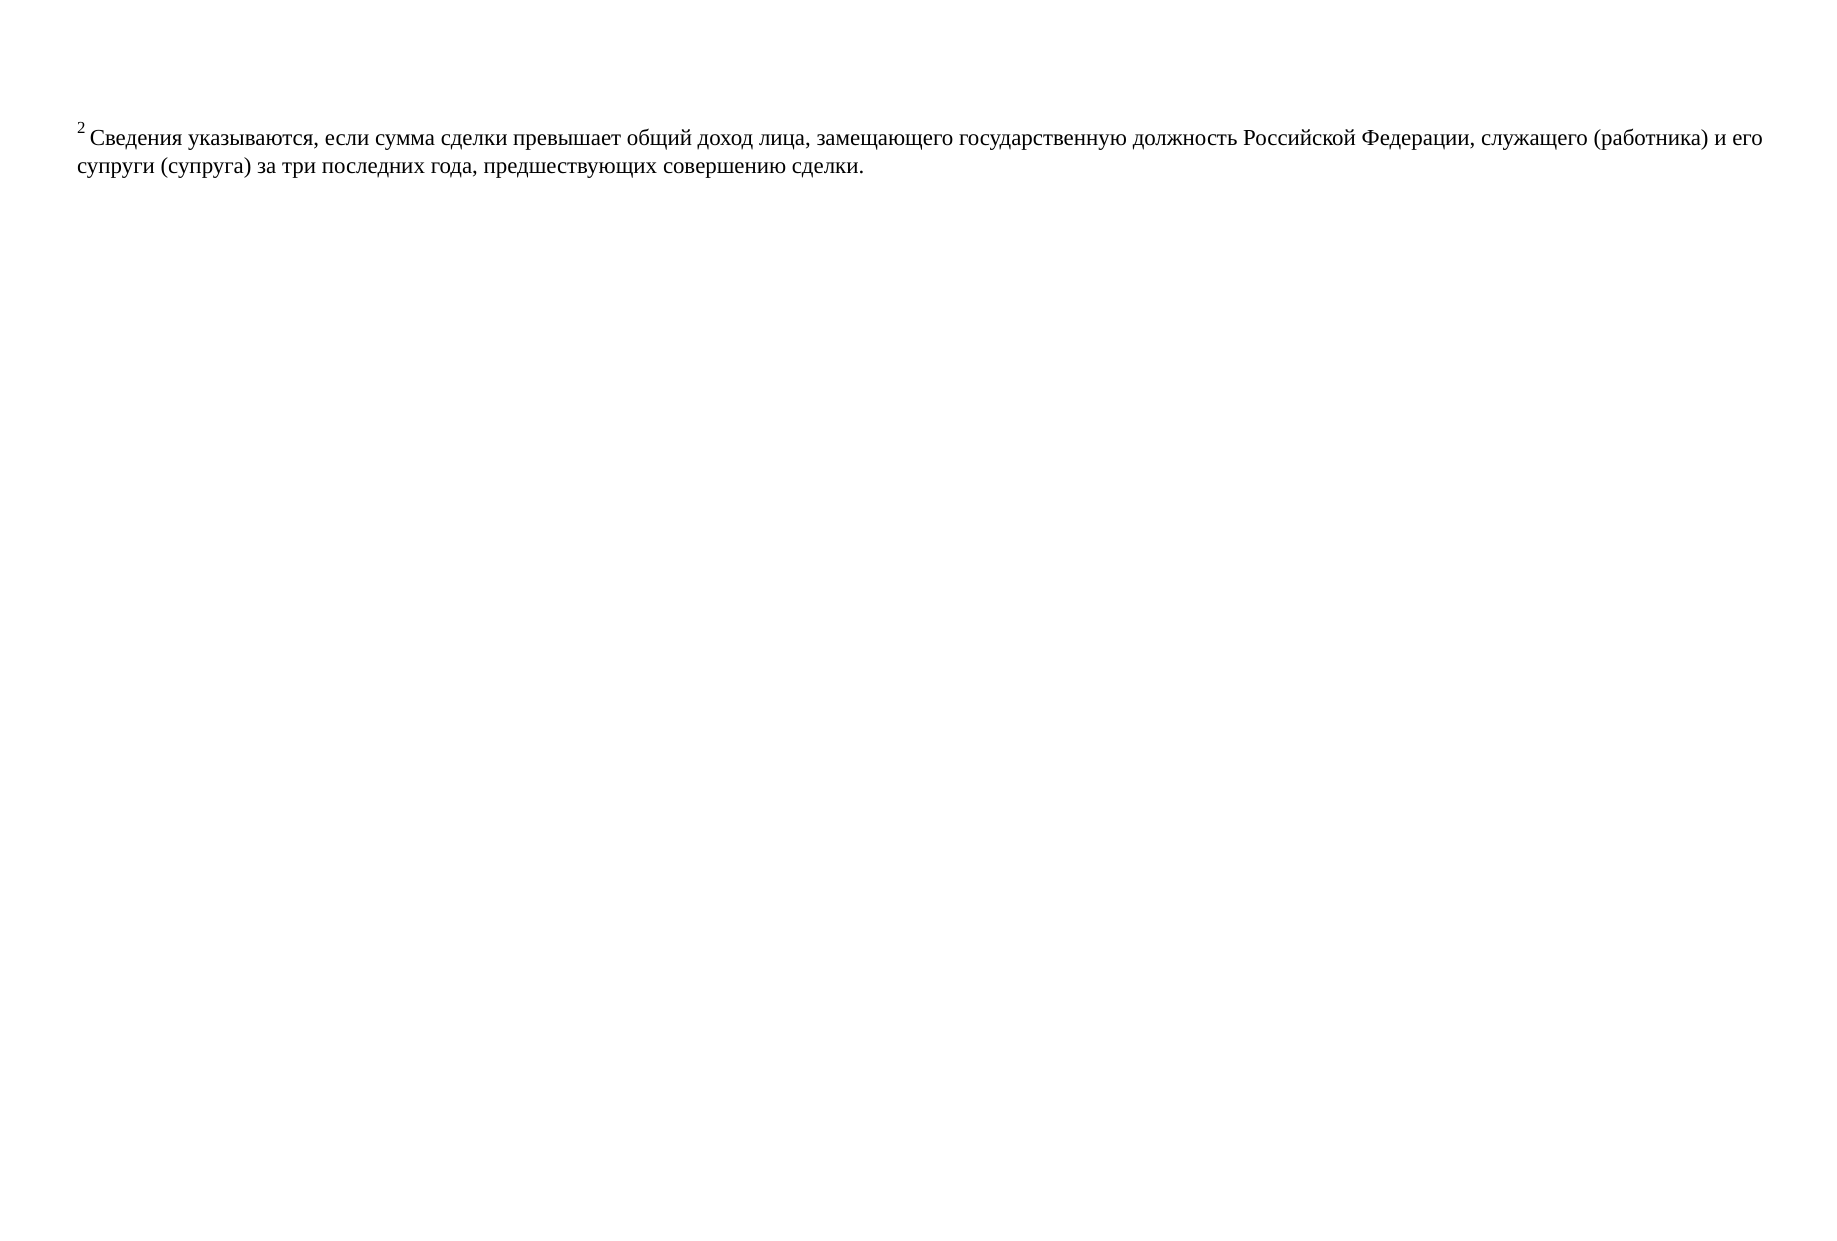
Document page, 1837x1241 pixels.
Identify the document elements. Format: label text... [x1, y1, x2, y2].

text 2 Сведения указываются, если сумма сделки превышает общий доход лица, замещающего государственную должность Российской Федерации, служащего (работника) и его супруги (супруга) за три последних года, предшествующих совершению сделки. [77, 118, 1772, 178]
